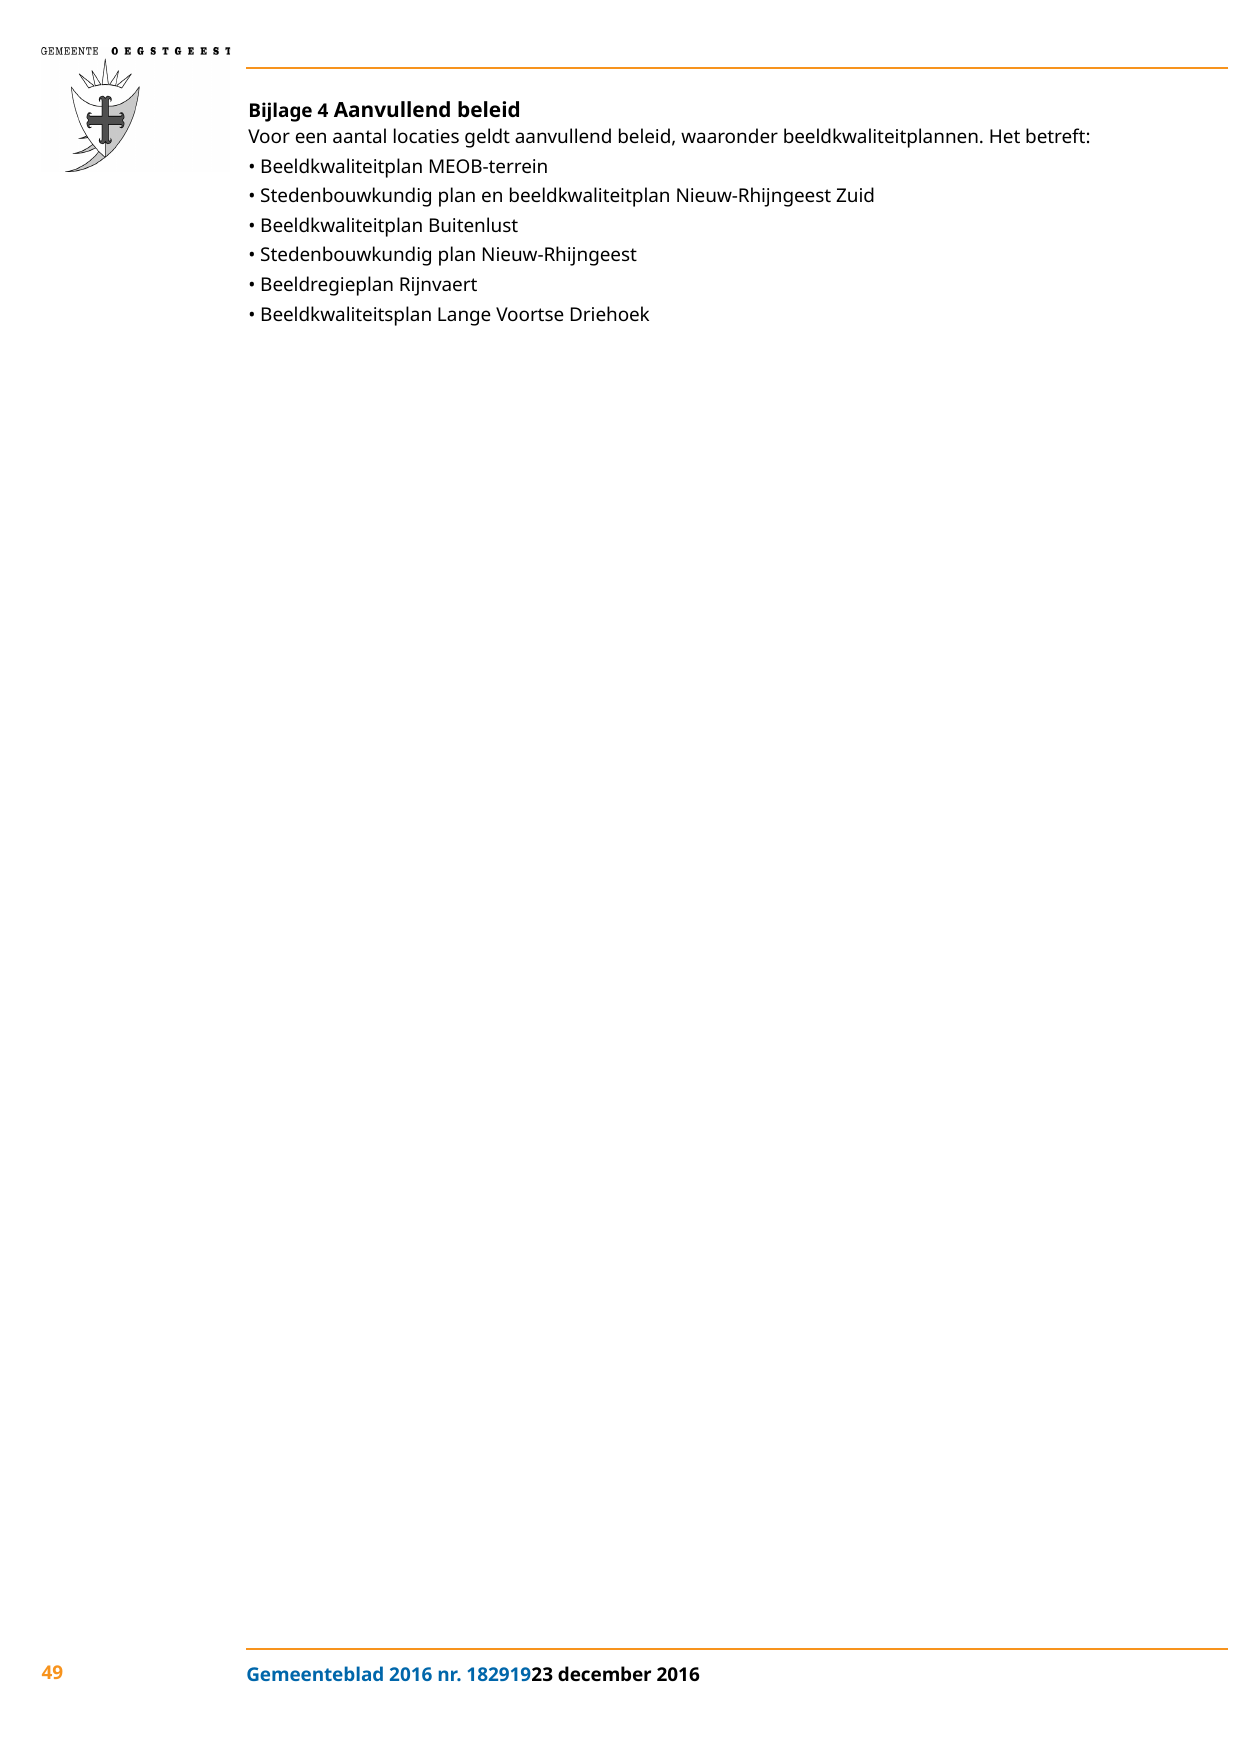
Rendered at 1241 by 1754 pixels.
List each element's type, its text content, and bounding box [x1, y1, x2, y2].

picture [41, 47, 231, 172]
text • Beeldkwaliteitplan Buitenlust [248, 212, 1152, 238]
text • Beeldkwaliteitsplan Lange Voortse Driehoek [248, 301, 1152, 327]
text • Stedenbouwkundig plan Nieuw-Rhijngeest [248, 242, 1152, 267]
text • Stedenbouwkundig plan en beeldkwaliteitplan Nieuw-Rhijngeest Zuid [248, 182, 1152, 208]
text Voor een aantal locaties geldt aanvullend beleid, waaronder beeldkwaliteitplannen. Het betreft: [248, 123, 1152, 149]
text Bijlage 4 Aanvullend beleid [248, 95, 1152, 123]
text • Beeldkwaliteitplan MEOB-terrein [248, 153, 1152, 179]
text • Beeldregieplan Rijnvaert [248, 271, 1152, 297]
